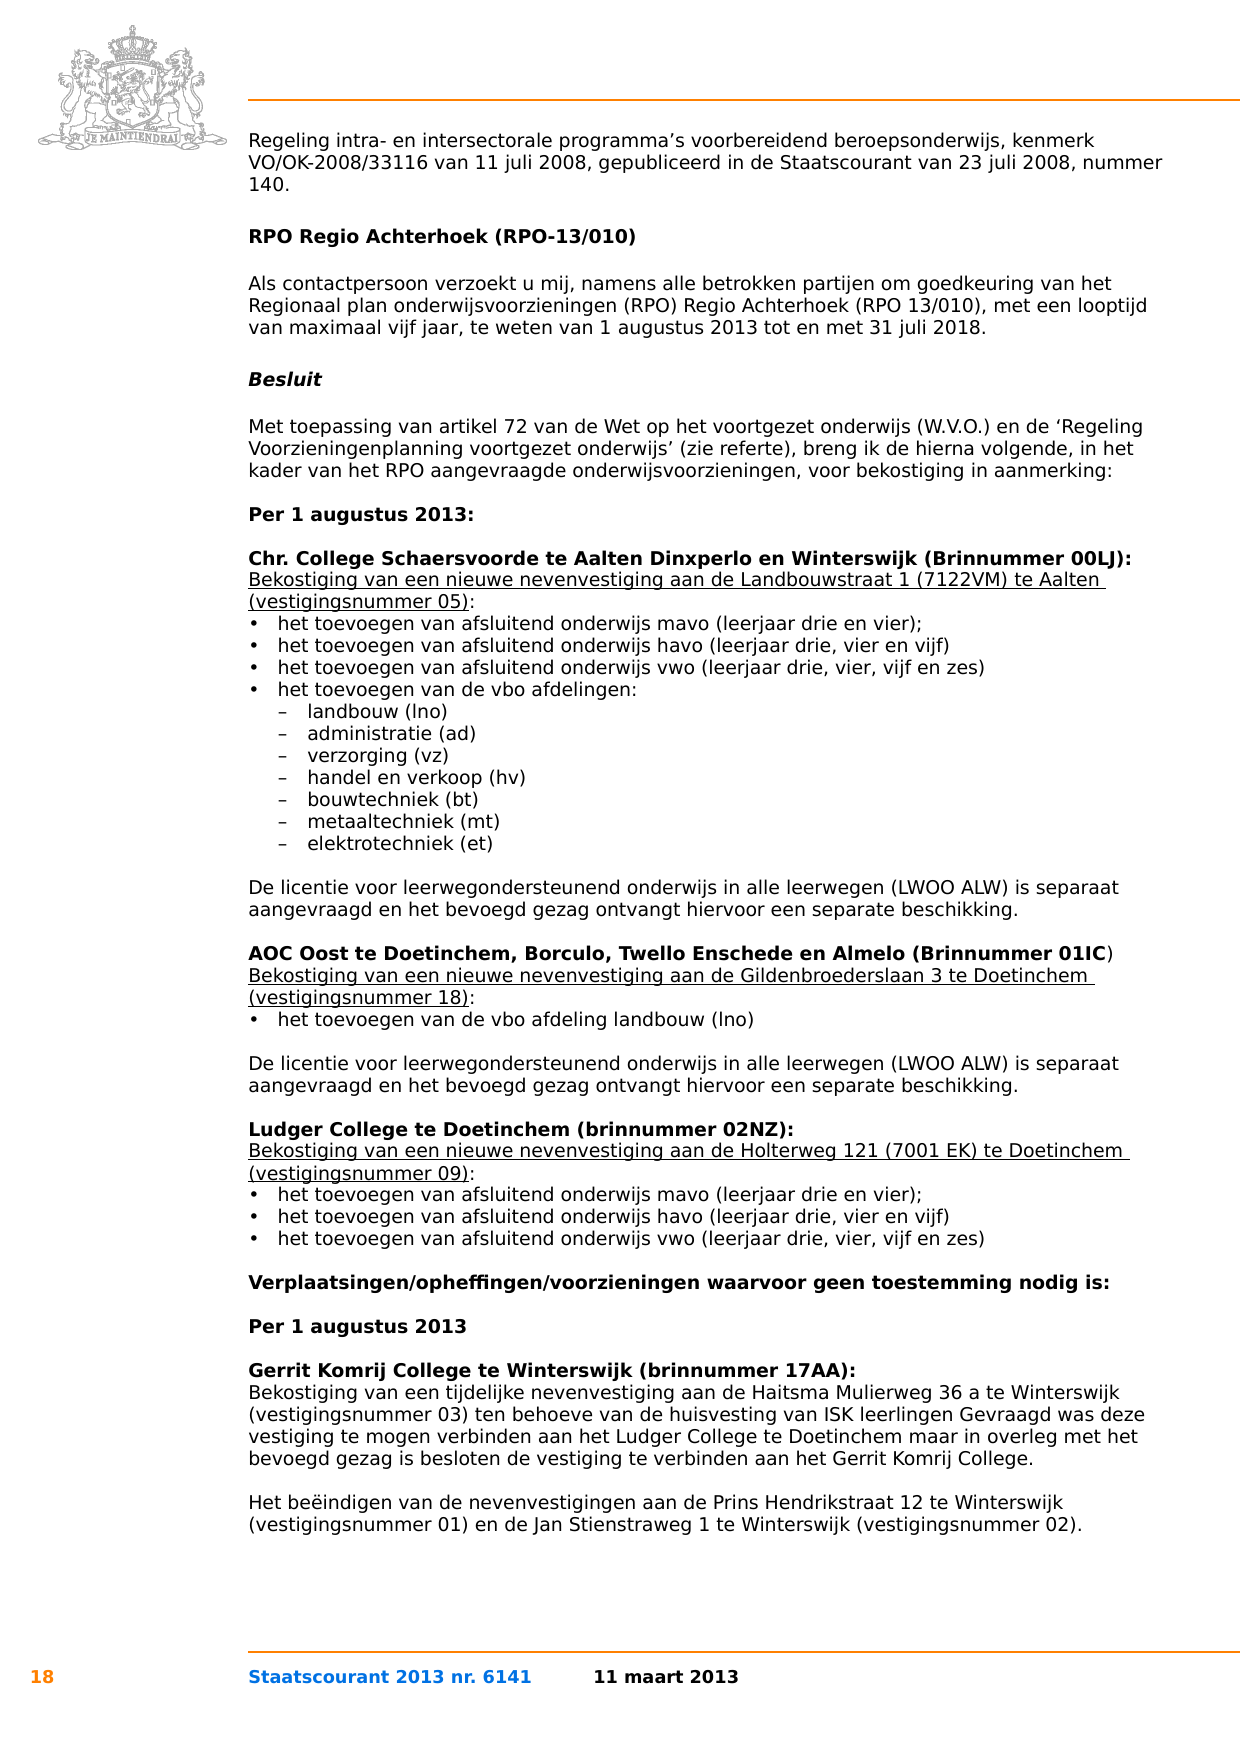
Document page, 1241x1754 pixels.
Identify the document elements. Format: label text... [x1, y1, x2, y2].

text Bekostiging van een nieuwe nevenvestiging aan de Gildenbroederslaan 3 te Doetinchem (vestigingsnummer 18): [248, 965, 1163, 1009]
text – metaaltechniek (mt) [278, 811, 1163, 833]
text Ludger College te Doetinchem (brinnummer 02NZ): [248, 1118, 1163, 1140]
text AOC Oost te Doetinchem, Borculo, Twello Enschede en Almelo (Brinnummer 01IC) [248, 943, 1163, 965]
text De licentie voor leerwegondersteunend onderwijs in alle leerwegen (LWOO ALW) is separaat aangevraagd en het bevoegd gezag ontvangt hiervoor een separate beschikking. [248, 1053, 1163, 1097]
text Het beëindigen van de nevenvestigingen aan de Prins Hendrikstraat 12 te Winterswijk (vestigingsnummer 01) en de Jan Stienstraweg 1 te Winterswijk (vestigingsnummer 02). [248, 1492, 1163, 1536]
text Bekostiging van een tijdelijke nevenvestiging aan de Haitsma Mulierweg 36 a te Winterswijk (vestigingsnummer 03) ten behoeve van de huisvesting van ISK leerlingen Gevraagd was deze vestiging te mogen verbinden aan het Ludger College te Doetinchem maar in overleg met het bevoegd gezag is besloten de vestiging te verbinden aan het Gerrit Komrij College. [248, 1382, 1163, 1470]
text • het toevoegen van afsluitend onderwijs mavo (leerjaar drie en vier); [248, 1184, 1163, 1206]
text Bekostiging van een nieuwe nevenvestiging aan de Holterweg 121 (7001 EK) te Doetinchem (vestigingsnummer 09): [248, 1140, 1163, 1184]
text – bouwtechniek (bt) [278, 789, 1163, 811]
subtitle Besluit [248, 369, 1163, 391]
picture [38, 25, 227, 150]
text – verzorging (vz) [278, 745, 1163, 767]
text • het toevoegen van afsluitend onderwijs vwo (leerjaar drie, vier, vijf en zes) [248, 1228, 1163, 1250]
text Per 1 augustus 2013: [248, 503, 1163, 526]
text – elektrotechniek (et) [278, 833, 1163, 855]
text Gerrit Komrij College te Winterswijk (brinnummer 17AA): [248, 1360, 1163, 1382]
text • het toevoegen van de vbo afdeling landbouw (lno) [248, 1009, 1163, 1031]
text – handel en verkoop (hv) [278, 767, 1163, 789]
text • het toevoegen van afsluitend onderwijs havo (leerjaar drie, vier en vijf) [248, 1206, 1163, 1228]
text Bekostiging van een nieuwe nevenvestiging aan de Landbouwstraat 1 (7122VM) te Aalten (vestigingsnummer 05): [248, 569, 1163, 613]
text Chr. College Schaersvoorde te Aalten Dinxperlo en Winterswijk (Brinnummer 00LJ): [248, 547, 1163, 569]
text Regeling intra- en intersectorale programma’s voorbereidend beroepsonderwijs, kenmerk VO/OK-2008/33116 van 11 juli 2008, gepubliceerd in de Staatscourant van 23 juli 2008, nummer 140. [248, 130, 1163, 196]
text – administratie (ad) [278, 723, 1163, 745]
text Per 1 augustus 2013 [248, 1316, 1163, 1338]
text Verplaatsingen/opheffingen/voorzieningen waarvoor geen toestemming nodig is: [248, 1272, 1163, 1294]
text De licentie voor leerwegondersteunend onderwijs in alle leerwegen (LWOO ALW) is separaat aangevraagd en het bevoegd gezag ontvangt hiervoor een separate beschikking. [248, 877, 1163, 921]
text – landbouw (lno) [278, 701, 1163, 723]
subtitle RPO Regio Achterhoek (RPO-13/010) [248, 226, 1163, 248]
text • het toevoegen van afsluitend onderwijs havo (leerjaar drie, vier en vijf) [248, 635, 1163, 657]
text • het toevoegen van afsluitend onderwijs vwo (leerjaar drie, vier, vijf en zes) [248, 657, 1163, 679]
text • het toevoegen van de vbo afdelingen: [248, 679, 1163, 701]
text • het toevoegen van afsluitend onderwijs mavo (leerjaar drie en vier); [248, 613, 1163, 635]
text Als contactpersoon verzoekt u mij, namens alle betrokken partijen om goedkeuring van het Regionaal plan onderwijsvoorzieningen (RPO) Regio Achterhoek (RPO 13/010), met een looptijd van maximaal vijf jaar, te weten van 1 augustus 2013 tot en met 31 juli 2018. [248, 273, 1163, 339]
text Met toepassing van artikel 72 van de Wet op het voortgezet onderwijs (W.V.O.) en de ‘Regeling Voorzieningenplanning voortgezet onderwijs’ (zie referte), breng ik de hierna volgende, in het kader van het RPO aangevraagde onderwijsvoorzieningen, voor bekostiging in aanmerking: [248, 416, 1163, 482]
